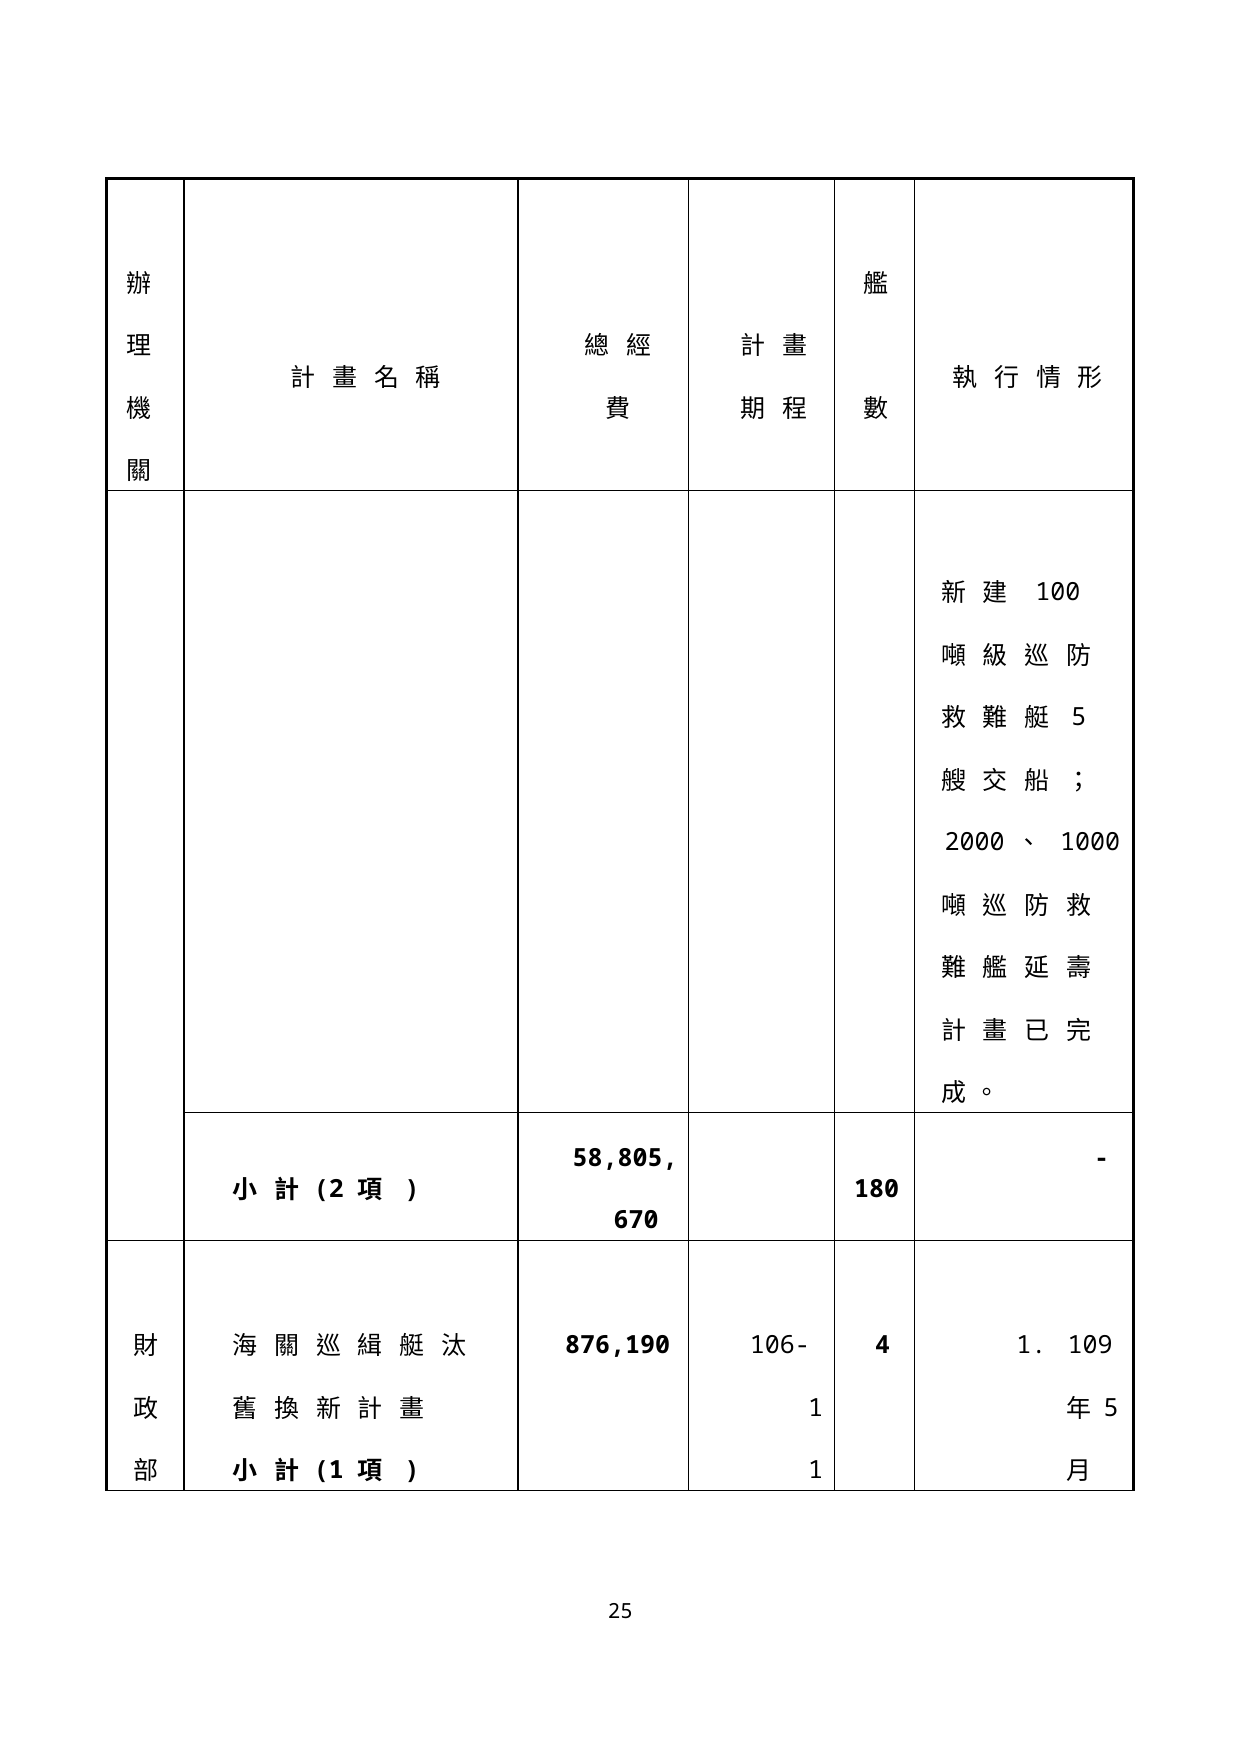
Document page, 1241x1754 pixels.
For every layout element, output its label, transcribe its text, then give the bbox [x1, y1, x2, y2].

table_cell 58,805,670 [519, 1113, 688, 1240]
table_cell [519, 491, 688, 1112]
table_cell 109年5月25日完成100噸級巡緝艇4艘採購案決標，並與台船公司簽約。 109年12月25日第1艘巡緝艇開工。 110年6月18日巡緝艇第2艘開工。 [915, 1241, 1132, 1490]
table_cell 180 [835, 1113, 914, 1240]
table_cell 新建100噸級巡防救難艇5艘交船；2000、1000噸巡防救難艦延壽計畫已完成。 [915, 491, 1132, 1112]
table_cell [835, 491, 914, 1112]
table_header 計畫期程 [689, 180, 834, 490]
table_cell 小計(2項) [185, 1113, 517, 1240]
table_header 艦艇 數量 [835, 180, 914, 490]
table_cell [108, 491, 183, 1240]
table_cell [689, 1113, 834, 1240]
table_header 總經費 [519, 180, 688, 490]
table_header 執行情形 [915, 180, 1132, 490]
table_cell 4 [835, 1241, 914, 1490]
table_header 計畫名稱 [185, 180, 517, 490]
table_cell [185, 491, 517, 1112]
table_header 辦理機關 [108, 180, 183, 490]
table_cell [689, 491, 834, 1112]
table_cell 財政部 [108, 1241, 183, 1490]
table_cell - [915, 1113, 1132, 1240]
table_cell 876,190 [519, 1241, 688, 1490]
table_cell 106-11 [689, 1241, 834, 1490]
table_cell 海關巡緝艇汰舊換新計畫 小計(1項) [185, 1241, 517, 1490]
